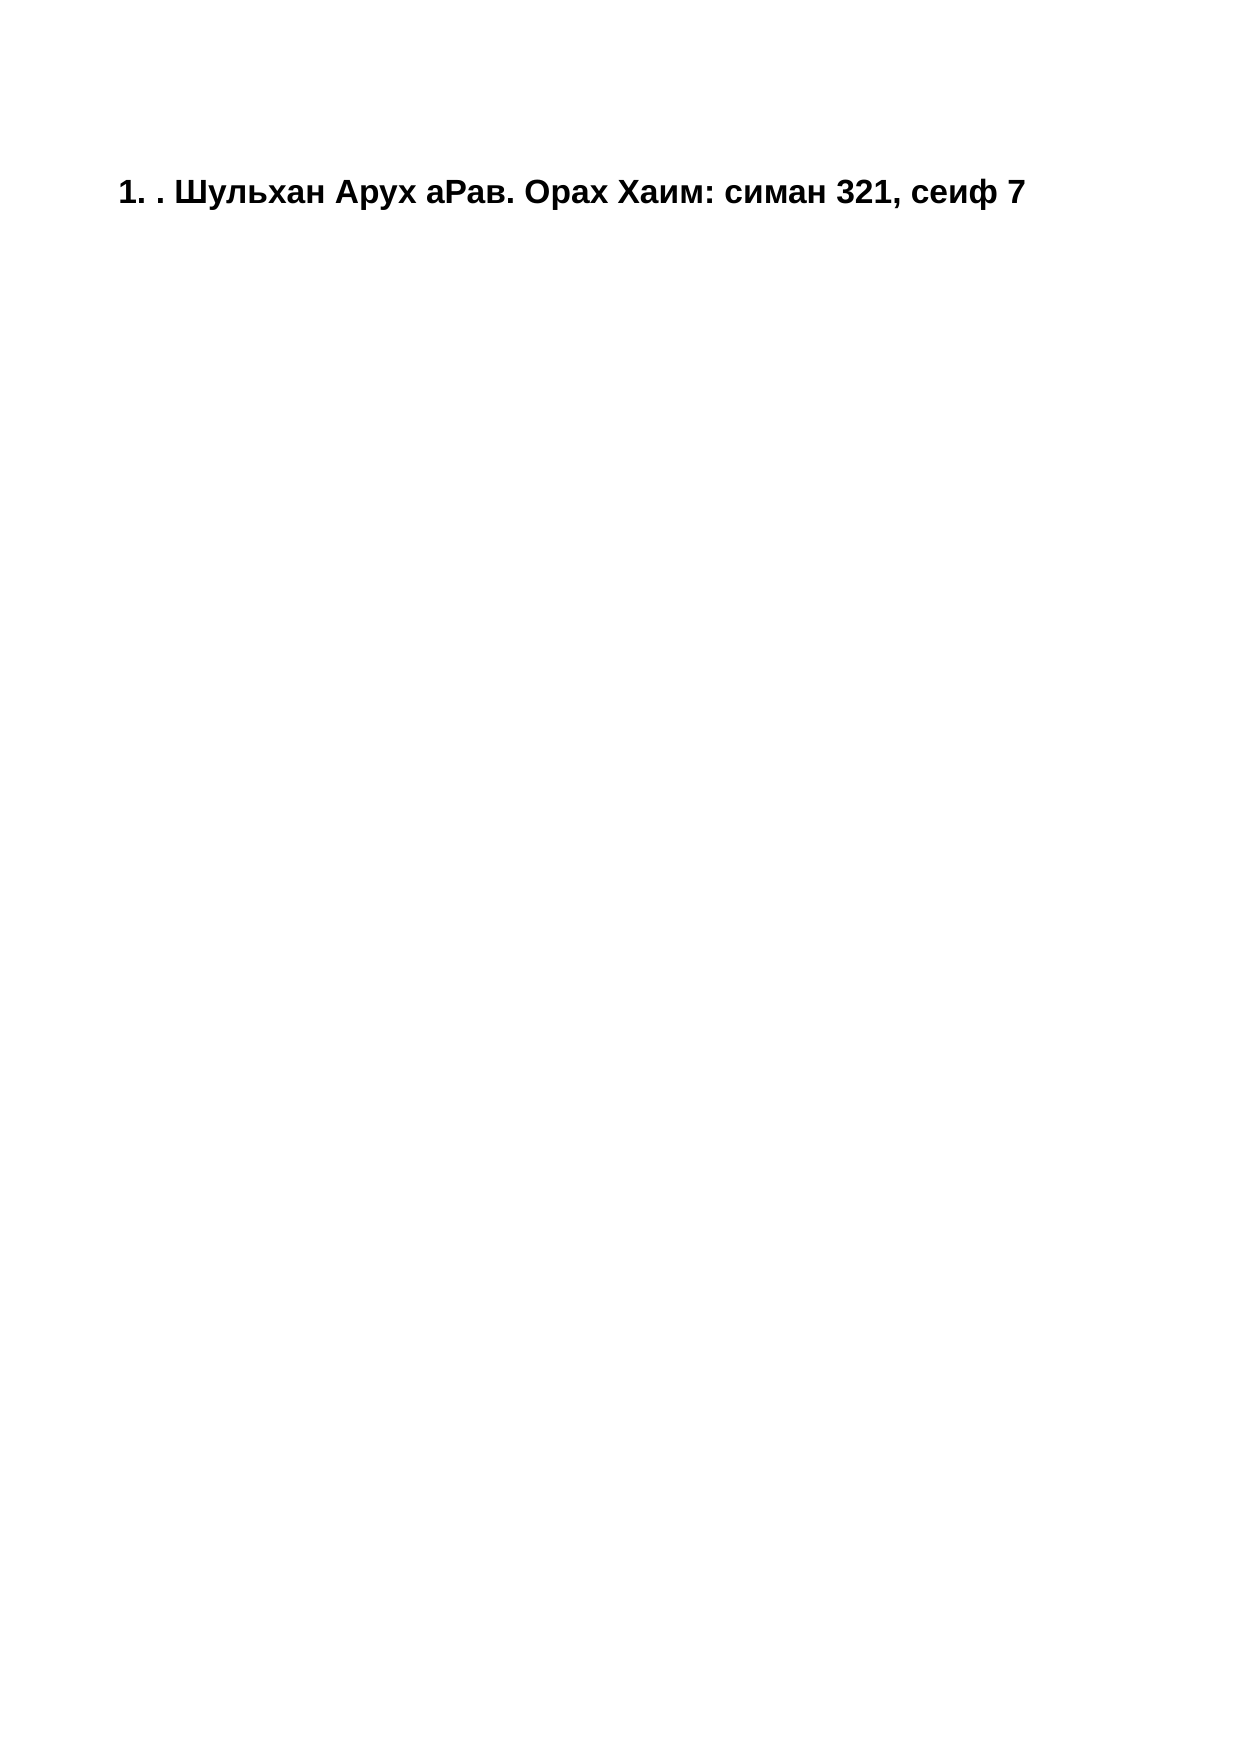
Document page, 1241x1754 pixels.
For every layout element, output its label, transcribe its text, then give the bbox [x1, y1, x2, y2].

subtitle . Шульхан Арух аРав. Орах Хаим: симан 321, сеиф 7 [118, 147, 1122, 176]
